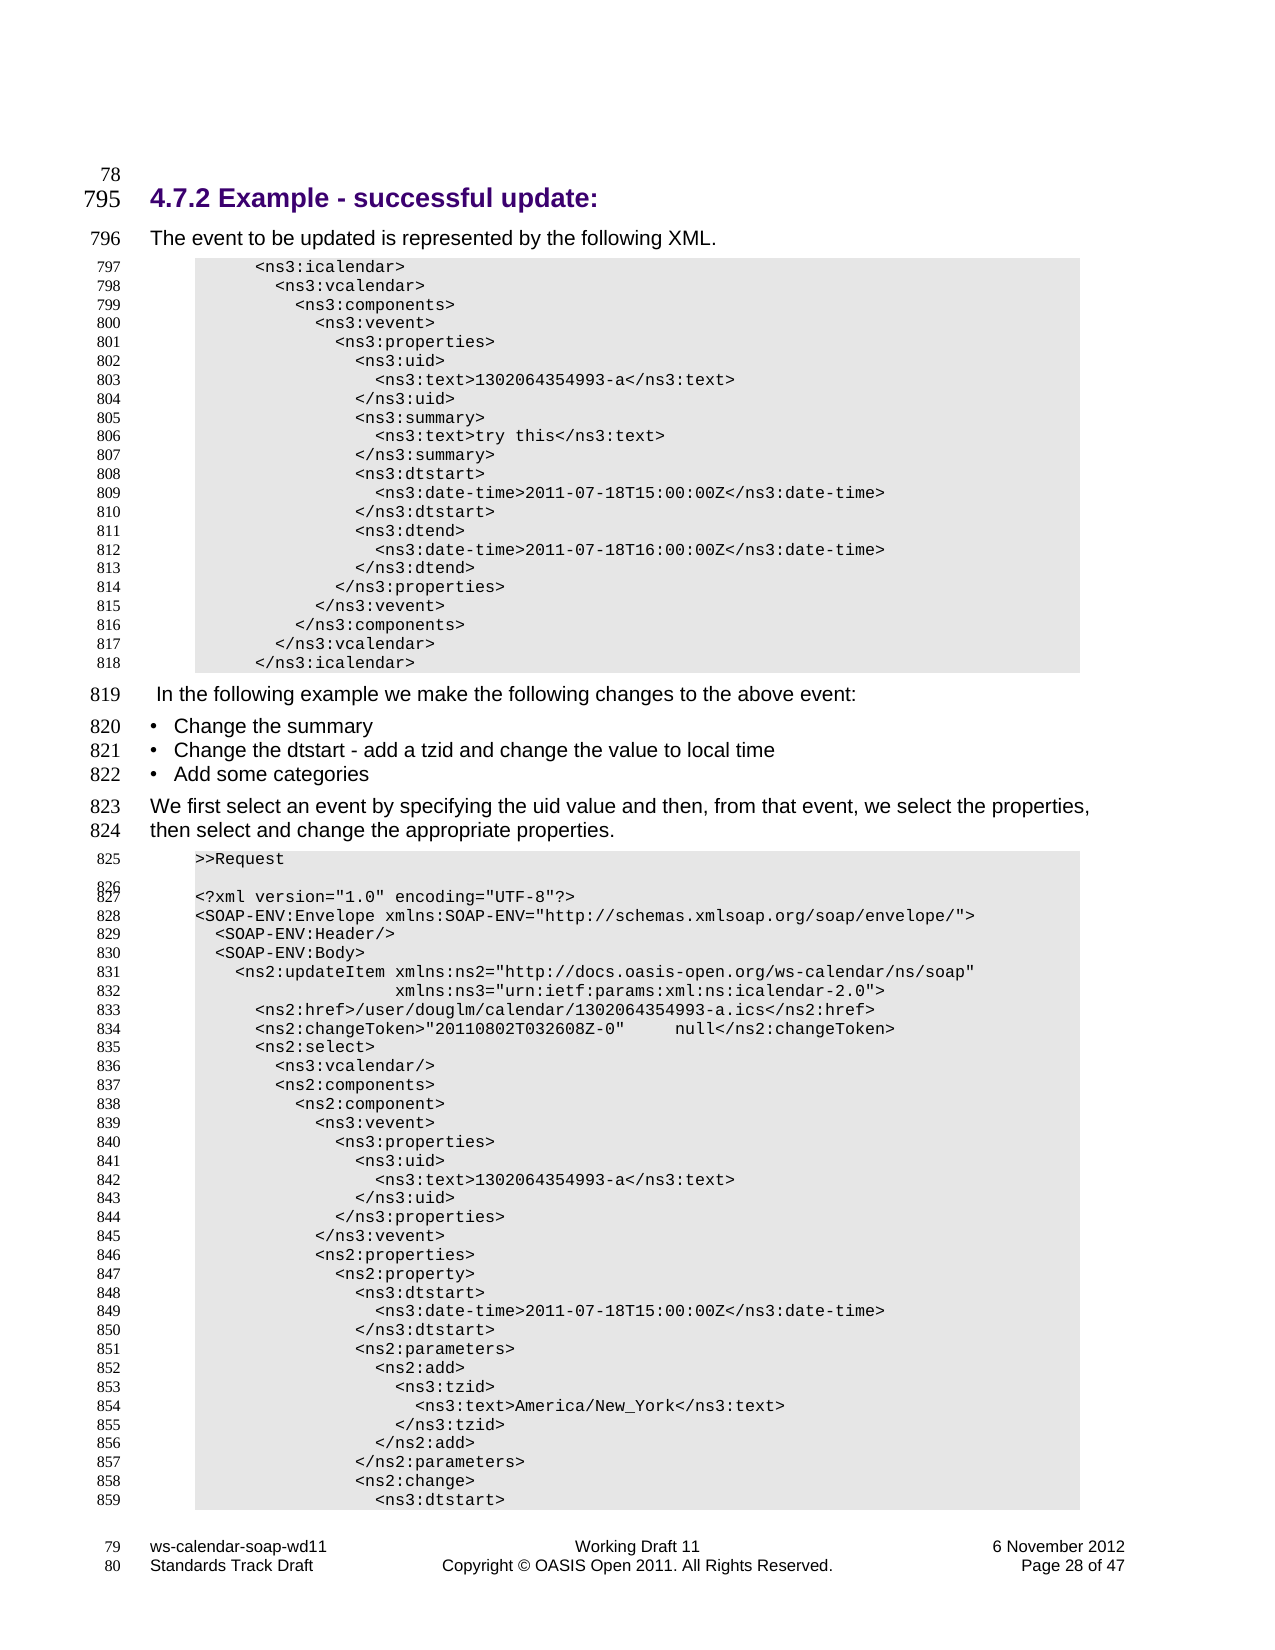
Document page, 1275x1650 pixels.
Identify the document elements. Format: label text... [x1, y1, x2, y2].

text We first select an event by specifying the uid value and then, from that event, we select the properties, then select and change the appropriate properties. [150, 794, 1125, 842]
text <ns3:vcalendar/> [195, 1058, 1080, 1077]
text <ns2:add> [195, 1359, 1080, 1378]
text </ns2:parameters> [195, 1454, 1080, 1473]
text </ns3:vcalendar> [195, 635, 1080, 654]
text <ns3:icalendar> [195, 258, 1080, 277]
text <ns2:changeToken>"20110802T032608Z-0" null</ns2:changeToken> [195, 1020, 1080, 1039]
text <ns3:components> [195, 296, 1080, 315]
text <ns3:tzid> [195, 1378, 1080, 1397]
text <ns3:dtstart> [195, 1492, 1080, 1510]
text <ns2:parameters> [195, 1341, 1080, 1359]
text <SOAP-ENV:Body> [195, 945, 1080, 964]
text <ns3:text>try this</ns3:text> [195, 428, 1080, 447]
text <ns3:dtstart> [195, 466, 1080, 484]
text <ns3:date-time>2011-07-18T15:00:00Z</ns3:date-time> [195, 1303, 1080, 1322]
text <ns3:date-time>2011-07-18T16:00:00Z</ns3:date-time> [195, 541, 1080, 560]
text <ns2:property> [195, 1265, 1080, 1284]
list Add some categories [150, 762, 1125, 786]
text >>Request [195, 851, 1080, 869]
text The event to be updated is represented by the following XML. [150, 226, 1125, 250]
text </ns3:properties> [195, 1209, 1080, 1228]
subtitle Example - successful update: [150, 182, 1125, 213]
text <ns3:dtstart> [195, 1284, 1080, 1303]
text </ns2:add> [195, 1435, 1080, 1454]
text xmlns:ns3="urn:ietf:params:xml:ns:icalendar-2.0"> [195, 982, 1080, 1001]
text <ns2:components> [195, 1077, 1080, 1096]
text <?xml version="1.0" encoding="UTF-8"?> [195, 888, 1080, 907]
text <ns3:vevent> [195, 1114, 1080, 1133]
text <SOAP-ENV:Envelope xmlns:SOAP-ENV="http://schemas.xmlsoap.org/soap/envelope/"> [195, 907, 1080, 926]
text </ns3:properties> [195, 579, 1080, 598]
text <ns2:href>/user/douglm/calendar/1302064354993-a.ics</ns2:href> [195, 1001, 1080, 1020]
text </ns3:summary> [195, 447, 1080, 466]
list Change the summary [150, 714, 1125, 738]
text <ns3:properties> [195, 334, 1080, 353]
text </ns3:components> [195, 617, 1080, 635]
text </ns3:dtstart> [195, 503, 1080, 522]
text <ns3:text>1302064354993-a</ns3:text> [195, 371, 1080, 390]
text </ns3:vevent> [195, 1228, 1080, 1246]
text <ns2:component> [195, 1096, 1080, 1114]
text <SOAP-ENV:Header/> [195, 926, 1080, 945]
text </ns3:dtend> [195, 560, 1080, 579]
text <ns3:date-time>2011-07-18T15:00:00Z</ns3:date-time> [195, 484, 1080, 503]
text </ns3:uid> [195, 390, 1080, 409]
text <ns3:summary> [195, 409, 1080, 428]
text <ns3:dtend> [195, 522, 1080, 541]
text <ns3:properties> [195, 1133, 1080, 1152]
text <ns3:uid> [195, 1152, 1080, 1171]
text <ns3:vcalendar> [195, 277, 1080, 296]
text </ns3:uid> [195, 1190, 1080, 1209]
text </ns3:vevent> [195, 598, 1080, 617]
text <ns3:uid> [195, 353, 1080, 371]
text </ns3:dtstart> [195, 1322, 1080, 1341]
text </ns3:tzid> [195, 1416, 1080, 1435]
text </ns3:icalendar> [195, 654, 1080, 673]
text <ns2:updateItem xmlns:ns2="http://docs.oasis-open.org/ws-calendar/ns/soap" [195, 964, 1080, 982]
text <ns3:text>1302064354993-a</ns3:text> [195, 1171, 1080, 1190]
text <ns2:select> [195, 1039, 1080, 1058]
list Change the dtstart - add a tzid and change the value to local time [150, 738, 1125, 762]
text <ns2:properties> [195, 1246, 1080, 1265]
text <ns3:vevent> [195, 315, 1080, 334]
text <ns2:change> [195, 1473, 1080, 1492]
text In the following example we make the following changes to the above event: [150, 681, 1125, 705]
text <ns3:text>America/New_York</ns3:text> [195, 1397, 1080, 1416]
